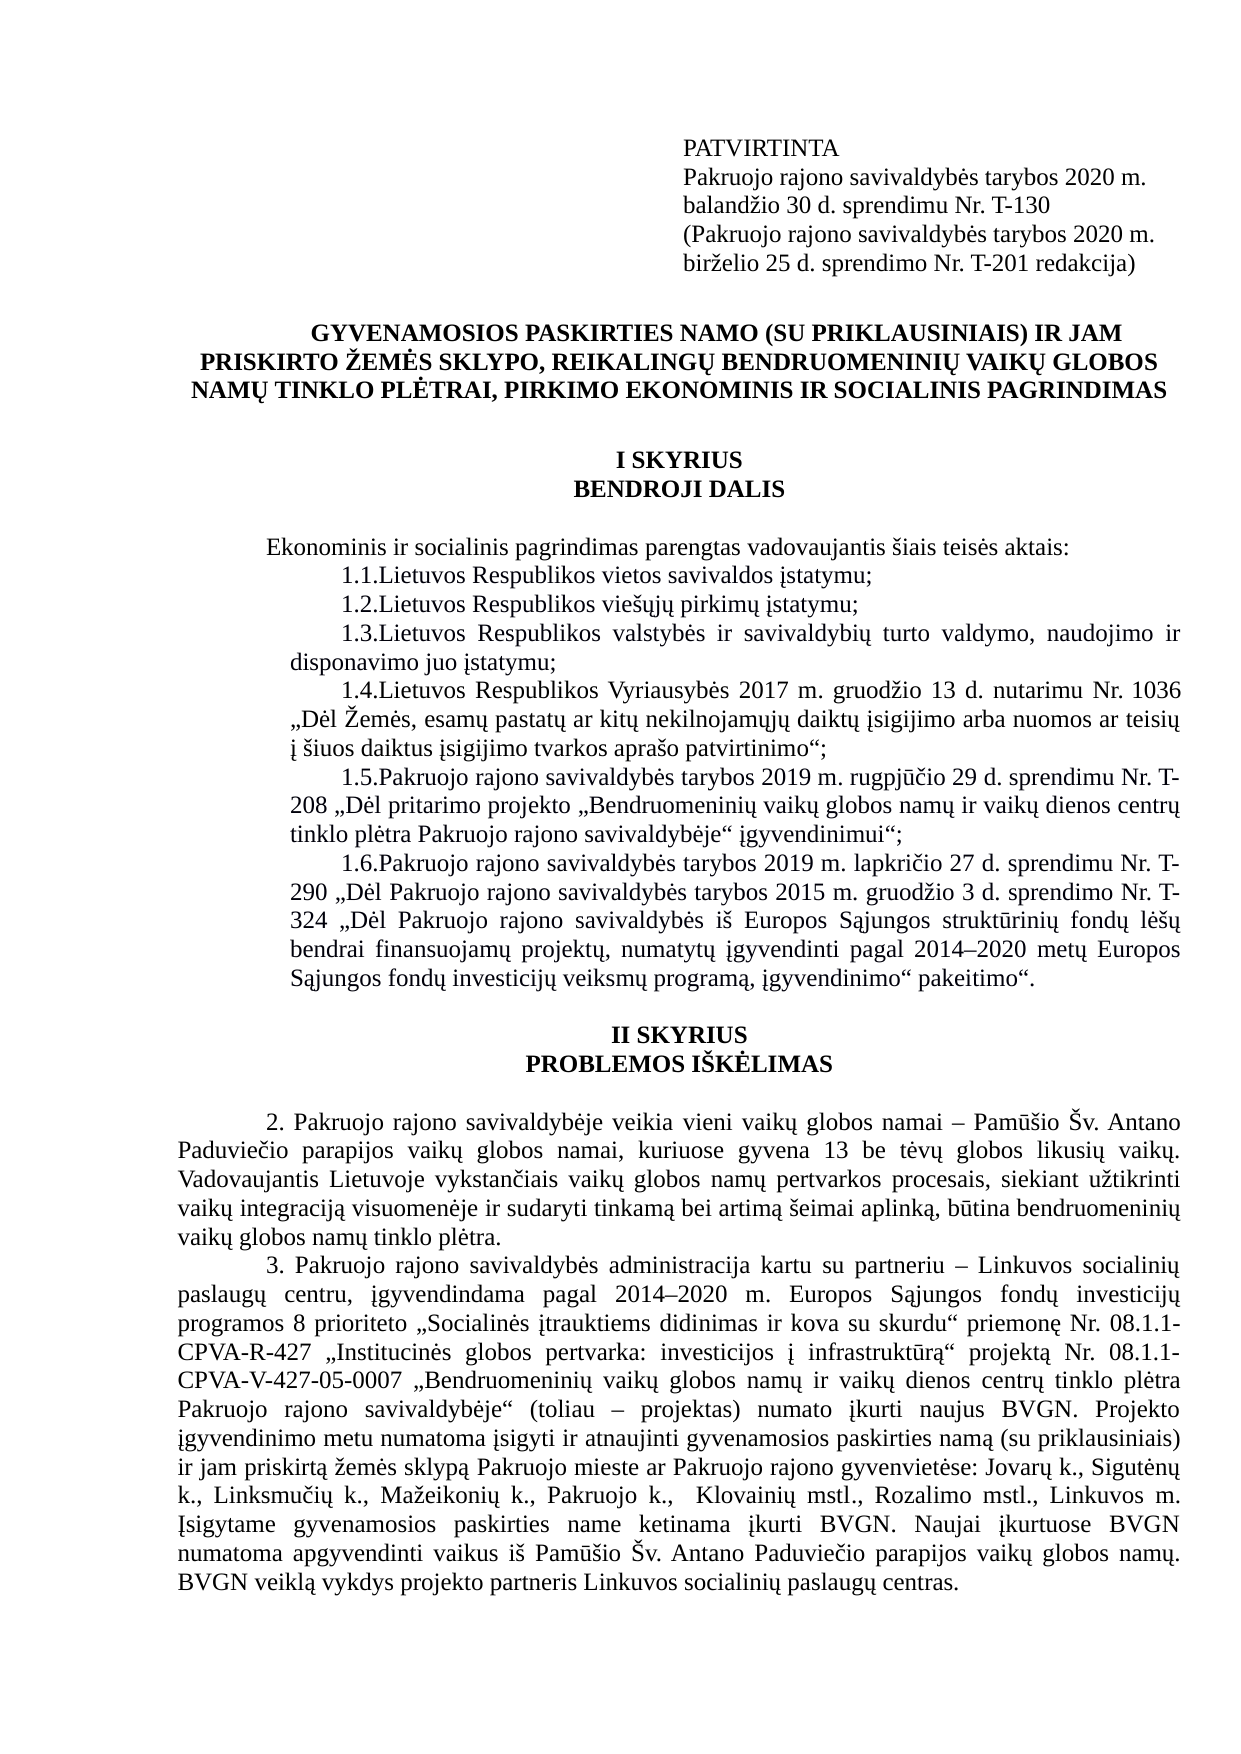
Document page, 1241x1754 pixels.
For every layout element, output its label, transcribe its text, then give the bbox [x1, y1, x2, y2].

list Lietuvos Respublikos vietos savivaldos įstatymu; [341, 560, 1181, 589]
list Pakruojo rajono savivaldybės tarybos 2019 m. lapkričio 27 d. sprendimu Nr. T-290 „Dėl Pakruojo rajono savivaldybės tarybos 2015 m. gruodžio 3 d. sprendimo Nr. T-324 „Dėl Pakruojo rajono savivaldybės iš Europos Sąjungos struktūrinių fondų lėšų bendrai finansuojamų projektų, numatytų įgyvendinti pagal 2014–2020 metų Europos Sąjungos fondų investicijų veiksmų programą, įgyvendinimo“ pakeitimo“. [252, 848, 1181, 992]
text BENDROJI DALIS [177, 474, 1181, 503]
list Lietuvos Respublikos Vyriausybės 2017 m. gruodžio 13 d. nutarimu Nr. 1036 „Dėl Žemės, esamų pastatų ar kitų nekilnojamųjų daiktų įsigijimo arba nuomos ar teisių į šiuos daiktus įsigijimo tvarkos aprašo patvirtinimo“; [252, 675, 1181, 762]
list Lietuvos Respublikos valstybės ir savivaldybių turto valdymo, naudojimo ir disponavimo juo įstatymu; [252, 618, 1181, 675]
text PROBLEMOS IŠKĖLIMAS [177, 1049, 1181, 1078]
list Lietuvos Respublikos viešųjų pirkimų įstatymu; [341, 589, 1181, 618]
table_header [166, 133, 672, 277]
text Ekonominis ir socialinis pagrindimas parengtas vadovaujantis šiais teisės aktais: [266, 532, 1181, 560]
text GYVENAMOSIOS PASKIRTIES NAMO (SU PRIKLAUSINIAIS) IR JAM PRISKIRTO ŽEMĖS SKLYPO, REIKALINGŲ BENDRUOMENINIŲ VAIKŲ GLOBOS NAMŲ TINKLO PLĖTRAI, PIRKIMO EKONOMINIS IR SOCIALINIS PAGRINDIMAS [177, 318, 1181, 404]
list Pakruojo rajono savivaldybės tarybos 2019 m. rugpjūčio 29 d. sprendimu Nr. T-208 „Dėl pritarimo projekto „Bendruomeninių vaikų globos namų ir vaikų dienos centrų tinklo plėtra Pakruojo rajono savivaldybėje“ įgyvendinimui“; [252, 762, 1181, 848]
list 2. Pakruojo rajono savivaldybėje veikia vieni vaikų globos namai – Pamūšio Šv. Antano Paduviečio parapijos vaikų globos namai, kuriuose gyvena 13 be tėvų globos likusių vaikų. Vadovaujantis Lietuvoje vykstančiais vaikų globos namų pertvarkos procesais, siekiant užtikrinti vaikų integraciją visuomenėje ir sudaryti tinkamą bei artimą šeimai aplinką, būtina bendruomeninių vaikų globos namų tinklo plėtra. [177, 1107, 1181, 1250]
list 3. Pakruojo rajono savivaldybės administracija kartu su partneriu – Linkuvos socialinių paslaugų centru, įgyvendindama pagal 2014–2020 m. Europos Sąjungos fondų investicijų programos 8 prioriteto „Socialinės įtrauktiems didinimas ir kova su skurdu“ priemonę Nr. 08.1.1-CPVA-R-427 „Institucinės globos pertvarka: investicijos į infrastruktūrą“ projektą Nr. 08.1.1-CPVA-V-427-05-0007 „Bendruomeninių vaikų globos namų ir vaikų dienos centrų tinklo plėtra Pakruojo rajono savivaldybėje“ (toliau – projektas) numato įkurti naujus BVGN. Projekto įgyvendinimo metu numatoma įsigyti ir atnaujinti gyvenamosios paskirties namą (su priklausiniais) ir jam priskirtą žemės sklypą Pakruojo mieste ar Pakruojo rajono gyvenvietėse: Jovarų k., Sigutėnų k., Linksmučių k., Mažeikonių k., Pakruojo k., Klovainių mstl., Rozalimo mstl., Linkuvos m. Įsigytame gyvenamosios paskirties name ketinama įkurti BVGN. Naujai įkurtuose BVGN numatoma apgyvendinti vaikus iš Pamūšio Šv. Antano Paduviečio parapijos vaikų globos namų. BVGN veiklą vykdys projekto partneris Linkuvos socialinių paslaugų centras. [177, 1250, 1181, 1595]
text I SKYRIUS [177, 445, 1181, 474]
table_header PATVIRTINTA Pakruojo rajono savivaldybės tarybos 2020 m. balandžio 30 d. sprendimu Nr. T-130 (Pakruojo rajono savivaldybės tarybos 2020 m. birželio 25 d. sprendimo Nr. T-201 redakcija) [672, 133, 1177, 277]
text II SKYRIUS [177, 1020, 1181, 1049]
